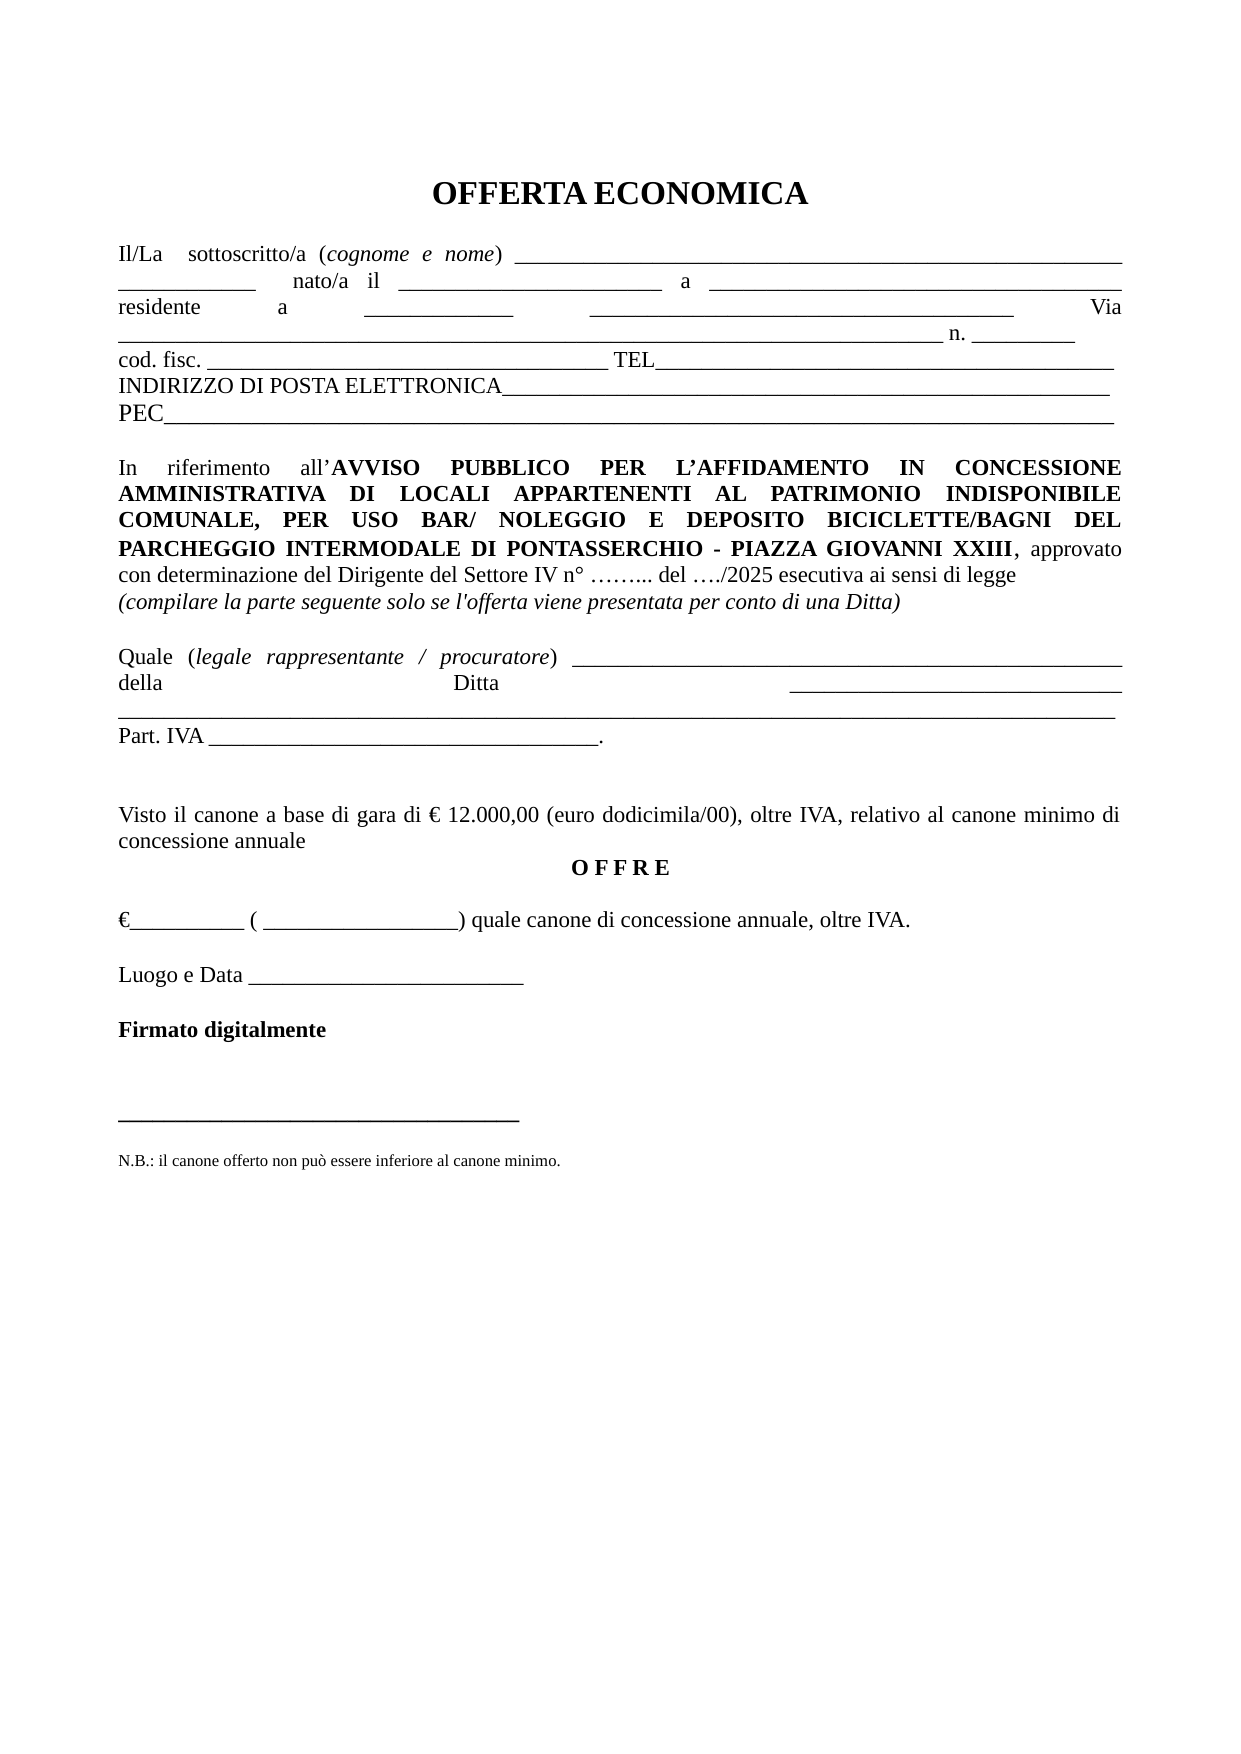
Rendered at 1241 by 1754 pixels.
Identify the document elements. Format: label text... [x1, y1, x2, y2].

text cod. fisc. ___________________________________ TEL________________________________________ [118, 346, 1122, 372]
text ___________________________________ [118, 1098, 1122, 1124]
text €__________ ( _________________) quale canone di concessione annuale, oltre IVA. [118, 906, 1122, 933]
text Visto il canone a base di gara di € 12.000,00 (euro dodicimila/00), oltre IVA, relativo al canone minimo di concessione annuale [118, 801, 1122, 854]
text OFFERTA ECONOMICA [118, 173, 1122, 212]
text Part. IVA __________________________________. [118, 722, 1122, 748]
text INDIRIZZO DI POSTA ELETTRONICA_____________________________________________________ [118, 372, 1122, 398]
text Il/La sottoscritto/a (cognome e nome) _____________________________________________________ ____________ nato/a il _______________________ a ____________________________________ residente a _____________ _____________________________________ Via ________________________________________________________________________ n. _________ [118, 240, 1122, 346]
text Luogo e Data ________________________ [118, 961, 1122, 988]
text In riferimento all’AVVISO PUBBLICO PER L’AFFIDAMENTO IN CONCESSIONE AMMINISTRATIVA DI LOCALI APPARTENENTI AL PATRIMONIO INDISPONIBILE COMUNALE, PER USO BAR/ NOLEGGIO E DEPOSITO BICICLETTE/BAGNI DEL PARCHEGGIO INTERMODALE DI PONTASSERCHIO - PIAZZA GIOVANNI XXIII, approvato con determinazione del Dirigente del Settore IV n° ……... del …./2025 esecutiva ai sensi di legge [118, 453, 1122, 588]
text O F F R E [118, 854, 1122, 880]
text Quale (legale rappresentante / procuratore) ________________________________________________ della Ditta _____________________________ _______________________________________________________________________________________ [118, 643, 1122, 722]
text Firmato digitalmente [118, 1017, 1122, 1043]
text (compilare la parte seguente solo se l'offerta viene presentata per conto di una Ditta) [118, 588, 1122, 614]
text PEC____________________________________________________________________________ [118, 398, 1122, 427]
text N.B.: il canone offerto non può essere inferiore al canone minimo. [118, 1151, 1122, 1170]
